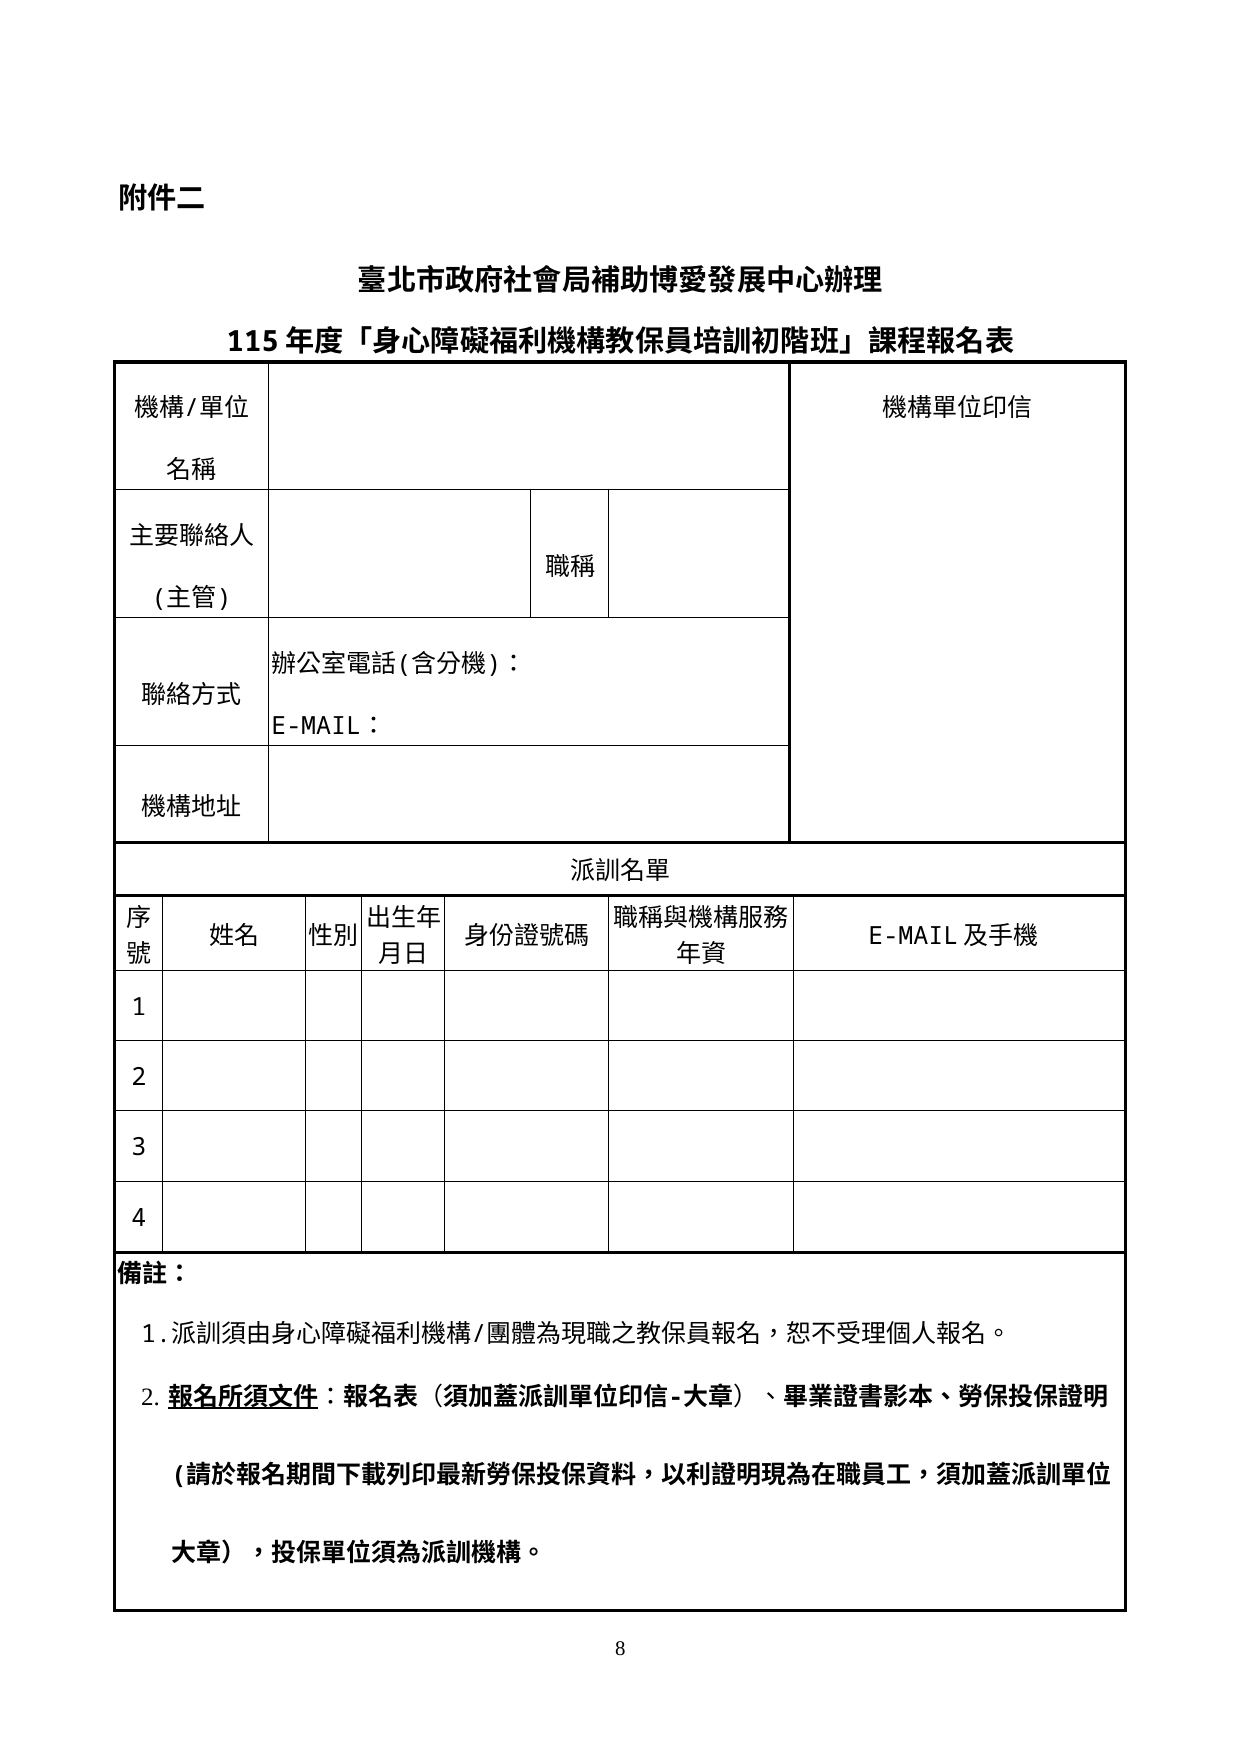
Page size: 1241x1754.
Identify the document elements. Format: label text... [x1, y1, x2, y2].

table_cell 性別 [306, 897, 361, 969]
table_cell 姓名 [163, 897, 305, 969]
table_cell E-MAIL及手機 [794, 897, 1124, 969]
table_cell [609, 971, 793, 1040]
table_cell [609, 1111, 793, 1181]
table_cell 辦公室電話(含分機)： E-MAIL： [269, 618, 788, 745]
table_cell [362, 1041, 444, 1110]
table_cell [163, 1182, 305, 1251]
table_cell 職稱與機構服務年資 [609, 897, 793, 969]
table_cell [794, 1182, 1124, 1251]
table_header 機構單位印信 [791, 364, 1124, 841]
table_cell [306, 1111, 361, 1181]
table_cell 機構地址 [116, 746, 268, 841]
table_cell 主要聯絡人 (主管) [116, 490, 268, 617]
table_cell [362, 971, 444, 1040]
table_header 機構/單位 名稱 [116, 364, 268, 488]
table_cell 序號 [116, 897, 162, 969]
text 附件二 [118, 175, 1122, 217]
text 115年度「身心障礙福利機構教保員培訓初階班」課程報名表 [118, 318, 1122, 360]
table_cell [609, 1041, 793, 1110]
table_header [269, 364, 788, 488]
table_cell [306, 971, 361, 1040]
table_cell [794, 1041, 1124, 1110]
table_cell [269, 490, 530, 617]
table_cell [445, 971, 608, 1040]
table_cell 聯絡方式 [116, 618, 268, 745]
table_cell [794, 1111, 1124, 1181]
table_cell 身份證號碼 [445, 897, 608, 969]
table_cell [306, 1182, 361, 1251]
table_cell [306, 1041, 361, 1110]
table_cell [269, 746, 788, 841]
table_cell 3 [116, 1111, 162, 1181]
table_cell 派訓名單 [116, 844, 1124, 894]
table_cell [445, 1111, 608, 1181]
table_cell [163, 1041, 305, 1110]
table_cell [445, 1041, 608, 1110]
table_cell [362, 1182, 444, 1251]
table_cell [609, 1182, 793, 1251]
table_cell 2 [116, 1041, 162, 1110]
table_cell [163, 971, 305, 1040]
table_cell [609, 490, 788, 617]
table_cell [163, 1111, 305, 1181]
table_cell 出生年月日 [362, 897, 444, 969]
table_cell 4 [116, 1182, 162, 1251]
table_cell [362, 1111, 444, 1181]
table_cell [794, 971, 1124, 1040]
table_cell 1 [116, 971, 162, 1040]
table_cell 職稱 [531, 490, 608, 617]
text 臺北市政府社會局補助博愛發展中心辦理 [118, 257, 1122, 299]
table_cell [445, 1182, 608, 1251]
table_cell 備註： 派訓須由身心障礙福利機構/團體為現職之教保員報名，恕不受理個人報名。 報名所須文件：報名表（須加蓋派訓單位印信-大章）、畢業證書影本、勞保投保證明(請於報名期間下載列印最新勞保投保資料，以利證明現為在職員工，須加蓋派訓單位大章），投保單位須為派訓機構。 採E-MAIL報名，報名後請來電確認。（恕不接受電話報名） 完成報名不等於錄取，正式錄取名單須待第一基金會的網站公告，公告後將正式函知各派訓機構錄取人員名單。 填表前請務必詳閱報名簡章。報名表字體書寫請清晰端正、加粗加黑，以利辨識。 報名截止時間為115年7月14日(二)17時整， 公告錄取名單日期為115年7月20日(一)。 [116, 1254, 1124, 1609]
